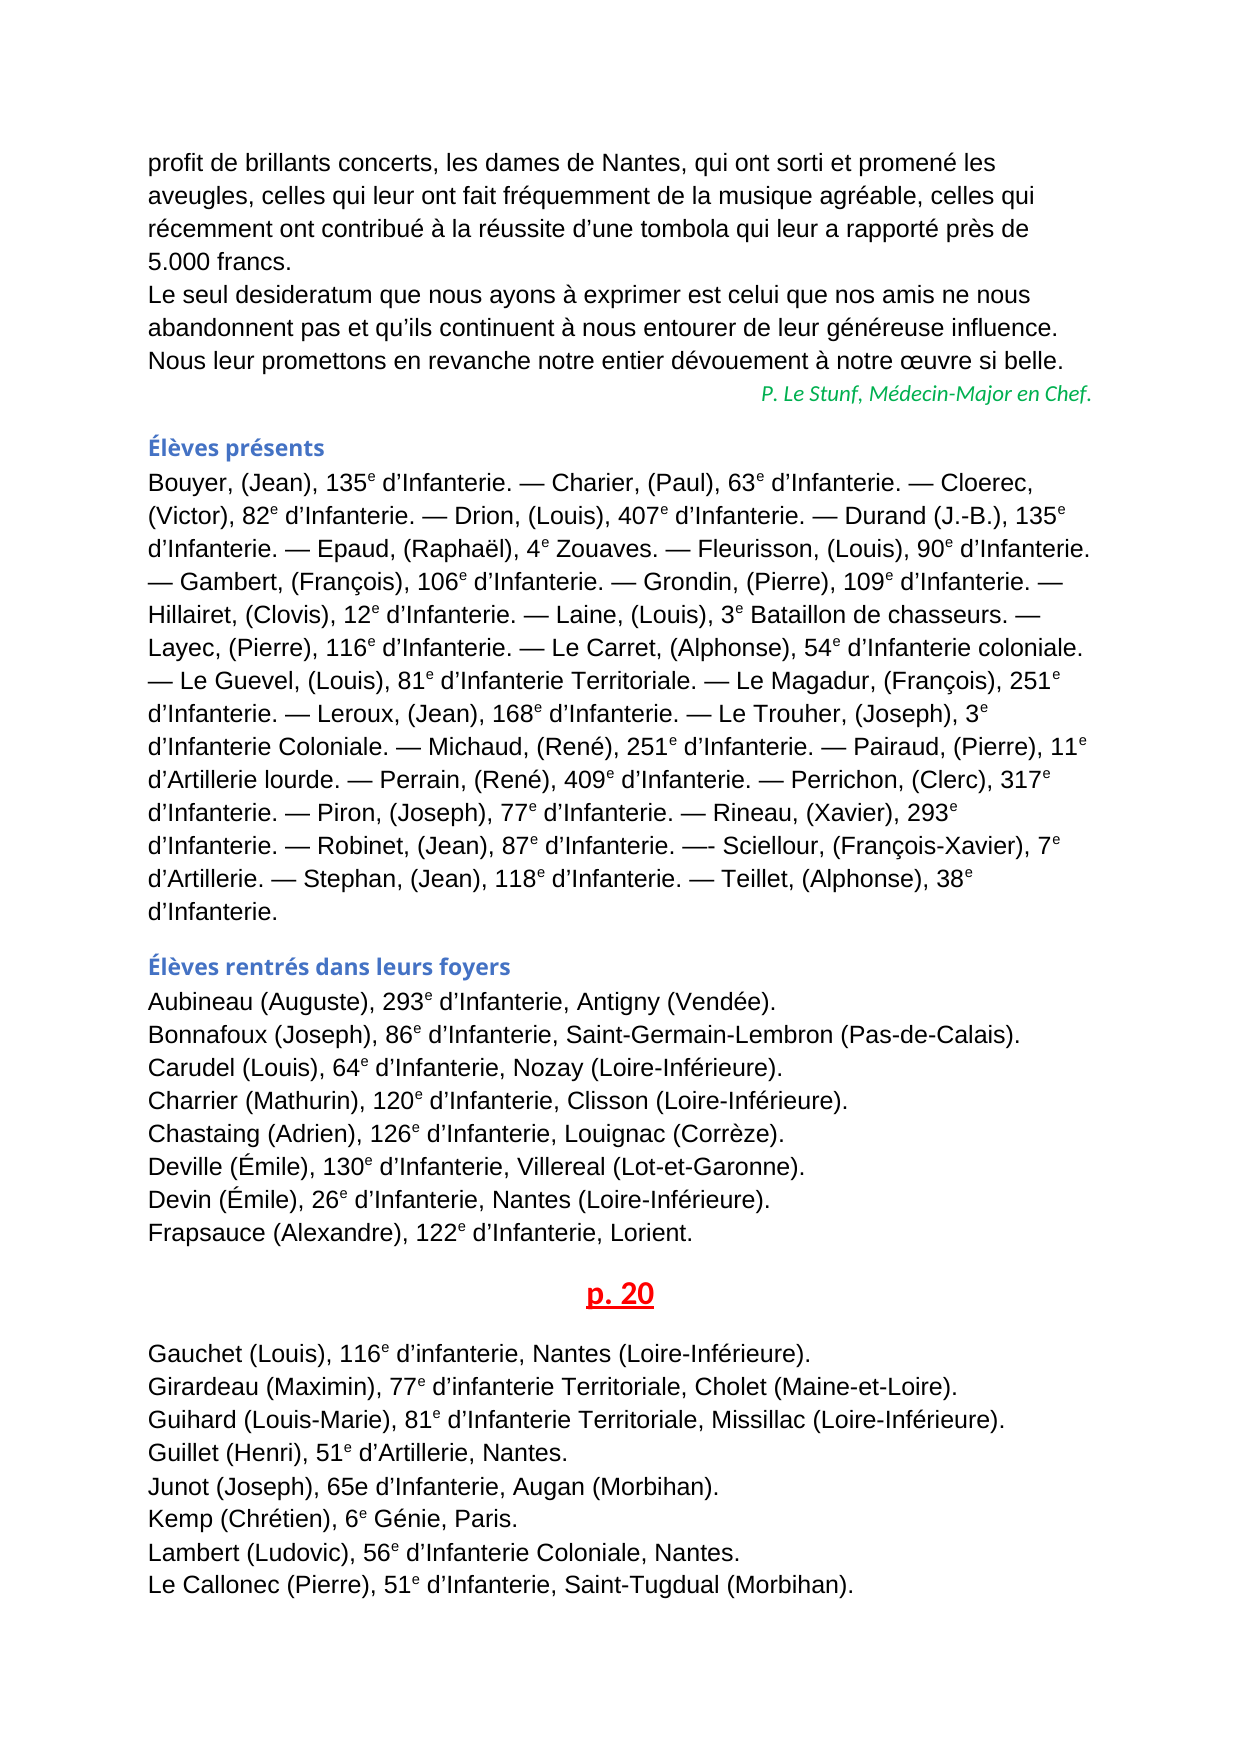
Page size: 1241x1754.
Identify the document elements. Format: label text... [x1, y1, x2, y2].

subtitle Élèves présents [148, 432, 1093, 463]
text Girardeau (Maximin), 77e d’infanterie Territoriale, Cholet (Maine-et-Loire). [148, 1372, 1093, 1401]
text Guihard (Louis-Marie), 81e d’Infanterie Territoriale, Missillac (Loire-Inférieure). [148, 1405, 1093, 1434]
text Carudel (Louis), 64e d’Infanterie, Nozay (Loire-Inférieure). [148, 1053, 1093, 1082]
text Guillet (Henri), 51e d’Artillerie, Nantes. [148, 1438, 1093, 1467]
text Lambert (Ludovic), 56e d’Infanterie Coloniale, Nantes. [148, 1537, 1093, 1566]
text Bonnafoux (Joseph), 86e d’Infanterie, Saint-Germain-Lembron (Pas-de-Calais). [148, 1020, 1093, 1048]
text profit de brillants concerts, les dames de Nantes, qui ont sorti et promené les aveugles, celles qui leur ont fait fréquemment de la musique agréable, celles qui récemment ont contribué à la réussite d’une tombola qui leur a rapporté près de 5.000 francs. [148, 148, 1093, 275]
text Frapsauce (Alexandre), 122e d’Infanterie, Lorient. [148, 1218, 1093, 1247]
text P. Le Stunf, Médecin-Major en Chef. [148, 379, 1093, 407]
text Kemp (Chrétien), 6e Génie, Paris. [148, 1504, 1093, 1533]
text p. 20 [148, 1272, 1093, 1312]
text Devin (Émile), 26e d’Infanterie, Nantes (Loire-Inférieure). [148, 1185, 1093, 1214]
text Chastaing (Adrien), 126e d’Infanterie, Louignac (Corrèze). [148, 1119, 1093, 1148]
text Aubineau (Auguste), 293e d’Infanterie, Antigny (Vendée). [148, 987, 1093, 1016]
text Nous leur promettons en revanche notre entier dévouement à notre œuvre si belle. [148, 346, 1093, 374]
text Deville (Émile), 130e d’Infanterie, Villereal (Lot-et-Garonne). [148, 1152, 1093, 1181]
text Bouyer, (Jean), 135e d’Infanterie. — Charier, (Paul), 63e d’Infanterie. — Cloerec, (Victor), 82e d’Infanterie. — Drion, (Louis), 407e d’Infanterie. — Durand (J.-B.), 135e d’Infanterie. — Epaud, (Raphaël), 4e Zouaves. — Fleurisson, (Louis), 90e d’Infanterie. — Gambert, (François), 106e d’Infanterie. — Grondin, (Pierre), 109e d’Infanterie. — Hillairet, (Clovis), 12e d’Infanterie. — Laine, (Louis), 3e Bataillon de chasseurs. — Layec, (Pierre), 116e d’Infanterie. — Le Carret, (Alphonse), 54e d’Infanterie coloniale. — Le Guevel, (Louis), 81e d’Infanterie Territoriale. — Le Magadur, (François), 251e d’Infanterie. — Leroux, (Jean), 168e d’Infanterie. — Le Trouher, (Joseph), 3e d’Infanterie Coloniale. — Michaud, (René), 251e d’Infanterie. — Pairaud, (Pierre), 11e d’Artillerie lourde. — Perrain, (René), 409e d’Infanterie. — Perrichon, (Clerc), 317e d’Infanterie. — Piron, (Joseph), 77e d’Infanterie. — Rineau, (Xavier), 293e d’Infanterie. — Robinet, (Jean), 87e d’Infanterie. —- Sciellour, (François-Xavier), 7e d’Artillerie. — Stephan, (Jean), 118e d’Infanterie. — Teillet, (Alphonse), 38e d’Infanterie. [148, 468, 1093, 926]
text Le Callonec (Pierre), 51e d’Infanterie, Saint-Tugdual (Morbihan). [148, 1571, 1093, 1599]
text Le seul desideratum que nous ayons à exprimer est celui que nos amis ne nous abandonnent pas et qu’ils continuent à nous entourer de leur généreuse influence. [148, 280, 1093, 341]
text Gauchet (Louis), 116e d’infanterie, Nantes (Loire-Inférieure). [148, 1339, 1093, 1368]
subtitle Élèves rentrés dans leurs foyers [148, 951, 1093, 982]
text Charrier (Mathurin), 120e d’Infanterie, Clisson (Loire-Inférieure). [148, 1086, 1093, 1114]
text Junot (Joseph), 65e d’Infanterie, Augan (Morbihan). [148, 1471, 1093, 1500]
